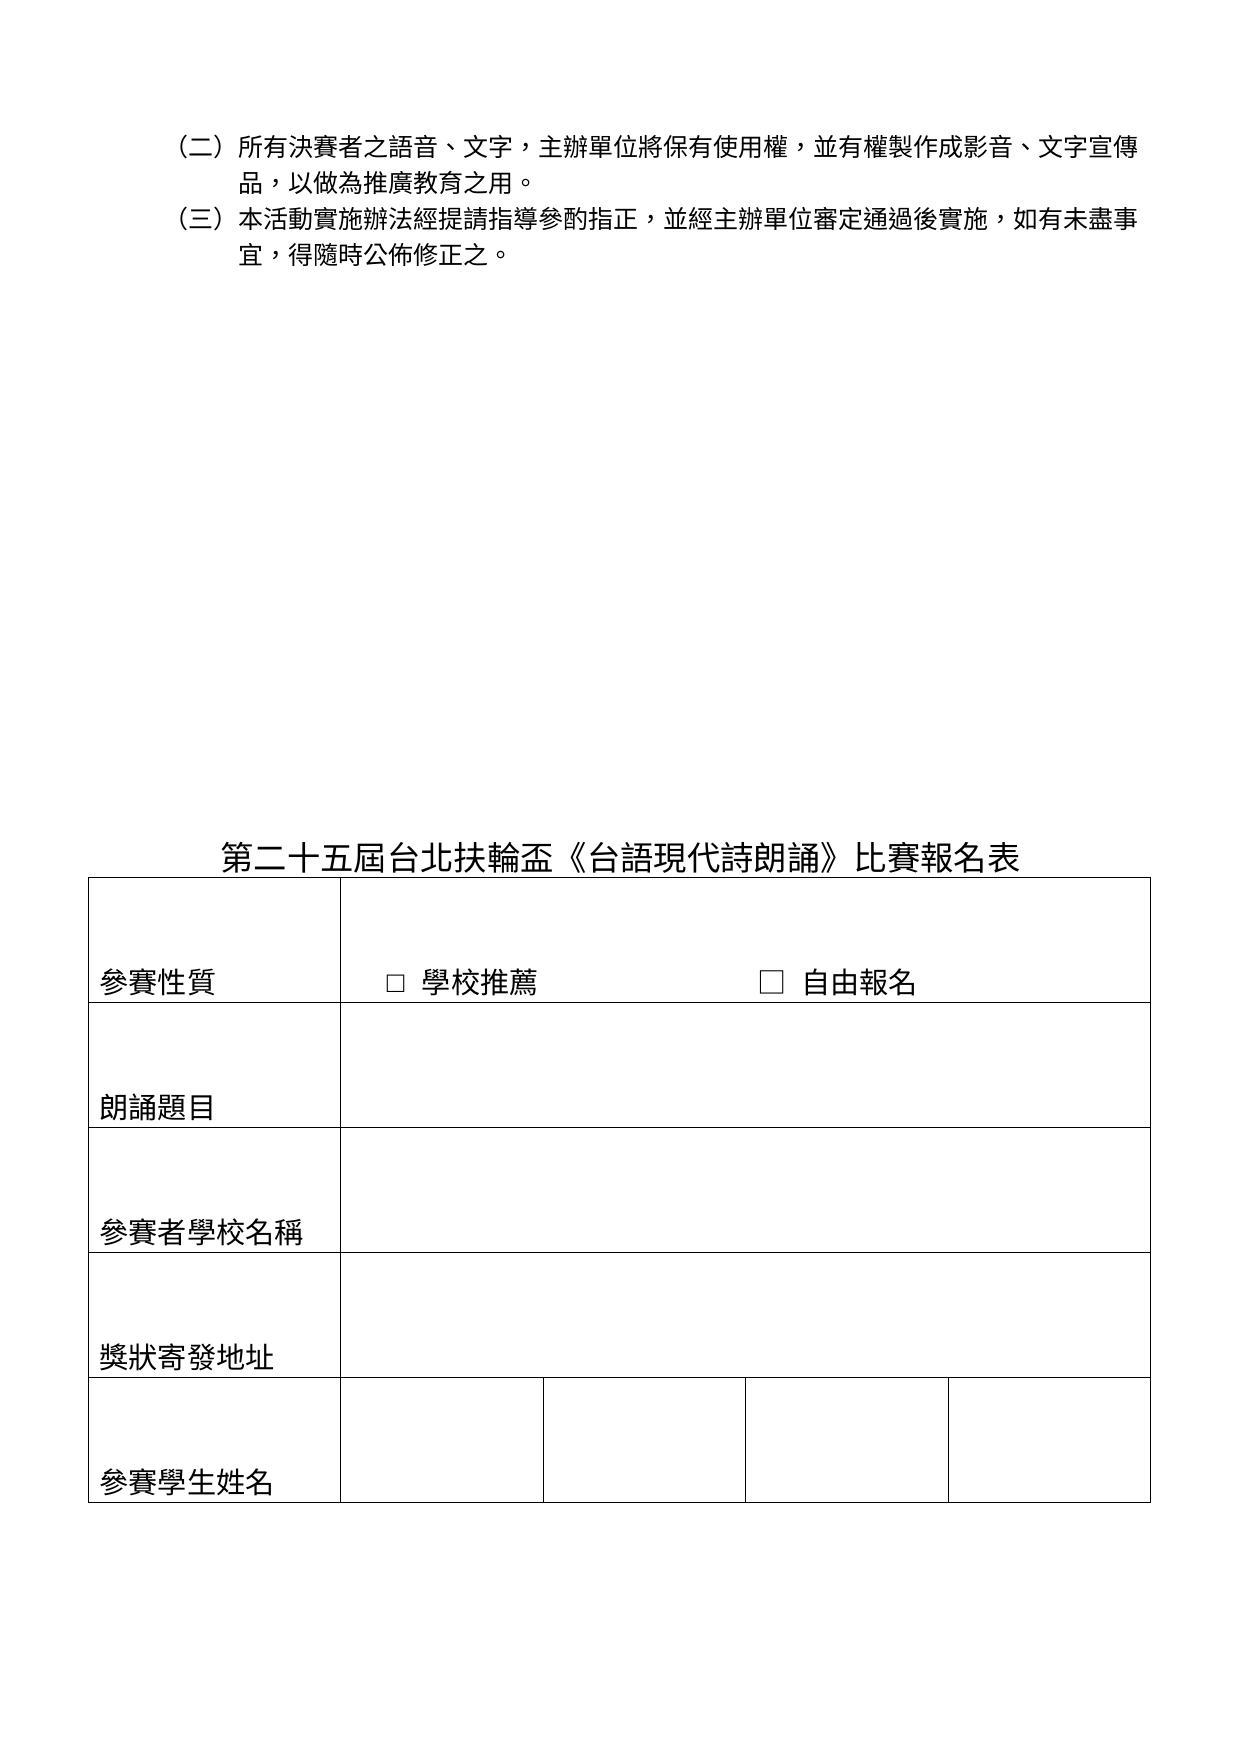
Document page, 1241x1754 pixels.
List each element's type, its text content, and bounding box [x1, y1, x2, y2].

table_cell 參賽者學校名稱 [89, 1128, 340, 1252]
table_cell [746, 1378, 948, 1502]
table_cell [341, 1378, 543, 1502]
table_cell 朗誦題目 [89, 1003, 340, 1127]
table_cell [341, 1128, 1150, 1252]
table_cell 參賽學生姓名 [89, 1378, 340, 1502]
text （三）本活動實施辦法經提請指導參酌指正，並經主辦單位審定通過後實施，如有未盡事宜，得隨時公佈修正之。 [164, 199, 1152, 272]
table_header 參賽性質 [89, 878, 340, 1002]
table_cell [341, 1003, 1150, 1127]
table_header □ 學校推薦 □ 自由報名 [341, 878, 1150, 1002]
table_cell 獎狀寄發地址 [89, 1253, 340, 1377]
text （二）所有決賽者之語音、文字，主辦單位將保有使用權，並有權製作成影音、文字宣傳品，以做為推廣教育之用。 [164, 127, 1152, 199]
table_cell [341, 1253, 1150, 1377]
table_cell [544, 1378, 745, 1502]
table_cell [949, 1378, 1150, 1502]
text 第二十五屆台北扶輪盃《台語現代詩朗誦》比賽報名表 [89, 814, 1152, 877]
